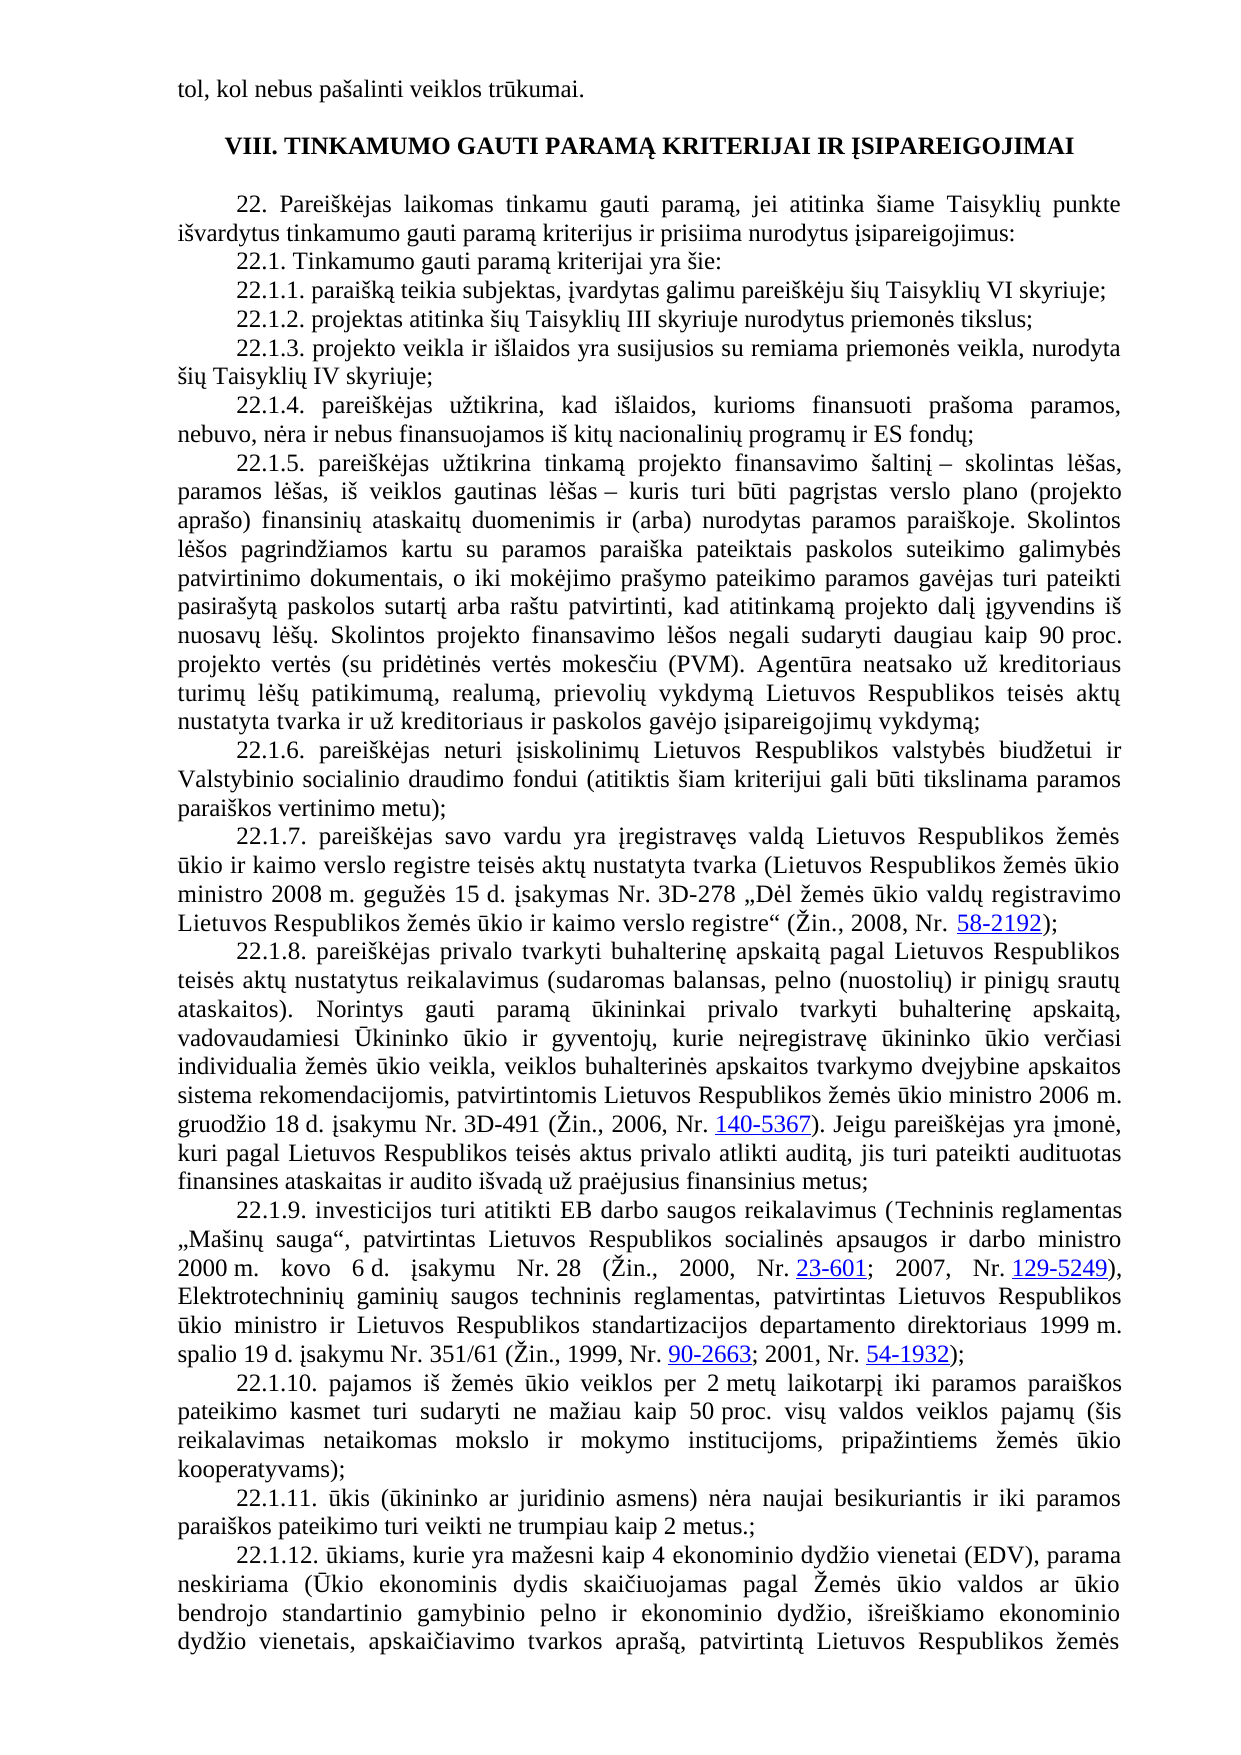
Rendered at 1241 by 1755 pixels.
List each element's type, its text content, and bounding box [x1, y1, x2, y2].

text 22.1.3. projekto veikla ir išlaidos yra susijusios su remiama priemonės veikla, nurodyta šių Taisyklių IV skyriuje; [177, 333, 1122, 390]
text 22.1.8. pareiškėjas privalo tvarkyti buhalterinę apskaitą pagal Lietuvos Respublikos teisės aktų nustatytus reikalavimus (sudaromas balansas, pelno (nuostolių) ir pinigų srautų ataskaitos). Norintys gauti paramą ūkininkai privalo tvarkyti buhalterinę apskaitą, vadovaudamiesi Ūkininko ūkio ir gyventojų, kurie neįregistravę ūkininko ūkio verčiasi individualia žemės ūkio veikla, veiklos buhalterinės apskaitos tvarkymo dvejybine apskaitos sistema rekomendacijomis, patvirtintomis Lietuvos Respublikos žemės ūkio ministro 2006 m. gruodžio 18 d. įsakymu Nr. 3D-491 (Žin., 2006, Nr. 140-5367). Jeigu pareiškėjas yra įmonė, kuri pagal Lietuvos Respublikos teisės aktus privalo atlikti auditą, jis turi pateikti audituotas finansines ataskaitas ir audito išvadą už praėjusius finansinius metus; [177, 936, 1122, 1195]
text 22.1.5. pareiškėjas užtikrina tinkamą projekto finansavimo šaltinį – skolintas lėšas, paramos lėšas, iš veiklos gautinas lėšas – kuris turi būti pagrįstas verslo plano (projekto aprašo) finansinių ataskaitų duomenimis ir (arba) nurodytas paramos paraiškoje. Skolintos lėšos pagrindžiamos kartu su paramos paraiška pateiktais paskolos suteikimo galimybės patvirtinimo dokumentais, o iki mokėjimo prašymo pateikimo paramos gavėjas turi pateikti pasirašytą paskolos sutartį arba raštu patvirtinti, kad atitinkamą projekto dalį įgyvendins iš nuosavų lėšų. Skolintos projekto finansavimo lėšos negali sudaryti daugiau kaip 90 proc. projekto vertės (su pridėtinės vertės mokesčiu (PVM). Agentūra neatsako už kreditoriaus turimų lėšų patikimumą, realumą, prievolių vykdymą Lietuvos Respublikos teisės aktų nustatyta tvarka ir už kreditoriaus ir paskolos gavėjo įsipareigojimų vykdymą; [177, 448, 1122, 735]
text 22.1.6. pareiškėjas neturi įsiskolinimų Lietuvos Respublikos valstybės biudžetui ir Valstybinio socialinio draudimo fondui (atitiktis šiam kriterijui gali būti tikslinama paramos paraiškos vertinimo metu); [177, 735, 1122, 821]
text 22.1.12. ūkiams, kurie yra mažesni kaip 4 ekonominio dydžio vienetai (EDV), parama neskiriama (Ūkio ekonominis dydis skaičiuojamas pagal Žemės ūkio valdos ar ūkio bendrojo standartinio gamybinio pelno ir ekonominio dydžio, išreiškiamo ekonominio dydžio vienetais, apskaičiavimo tvarkos aprašą, patvirtintą Lietuvos Respublikos žemės [177, 1540, 1122, 1655]
text 22.1.9. investicijos turi atitikti EB darbo saugos reikalavimus (Techninis reglamentas „Mašinų sauga“, patvirtintas Lietuvos Respublikos socialinės apsaugos ir darbo ministro 2000 m. kovo 6 d. įsakymu Nr. 28 (Žin., 2000, Nr. 23-601; 2007, Nr. 129-5249), Elektrotechninių gaminių saugos techninis reglamentas, patvirtintas Lietuvos Respublikos ūkio ministro ir Lietuvos Respublikos standartizacijos departamento direktoriaus 1999 m. spalio 19 d. įsakymu Nr. 351/61 (Žin., 1999, Nr. 90-2663; 2001, Nr. 54-1932); [177, 1195, 1122, 1368]
text 22.1.2. projektas atitinka šių Taisyklių III skyriuje nurodytus priemonės tikslus; [177, 304, 1122, 333]
text 22.1. Tinkamumo gauti paramą kriterijai yra šie: [177, 246, 1122, 275]
text 22.1.1. paraišką teikia subjektas, įvardytas galimu pareiškėju šių Taisyklių VI skyriuje; [177, 275, 1122, 304]
text VIII. TINKAMUMO gauti paramĄ KRITERIJAI IR ĮSIPAREIGOJIMAI [177, 131, 1122, 160]
text 22.1.7. pareiškėjas savo vardu yra įregistravęs valdą Lietuvos Respublikos žemės ūkio ir kaimo verslo registre teisės aktų nustatyta tvarka (Lietuvos Respublikos žemės ūkio ministro 2008 m. gegužės 15 d. įsakymas Nr. 3D-278 „Dėl žemės ūkio valdų registravimo Lietuvos Respublikos žemės ūkio ir kaimo verslo registre“ (Žin., 2008, Nr. 58-2192); [177, 821, 1122, 936]
text tol, kol nebus pašalinti veiklos trūkumai. [177, 74, 1122, 103]
text 22. Pareiškėjas laikomas tinkamu gauti paramą, jei atitinka šiame Taisyklių punkte išvardytus tinkamumo gauti paramą kriterijus ir prisiima nurodytus įsipareigojimus: [177, 189, 1122, 246]
text 22.1.10. pajamos iš žemės ūkio veiklos per 2 metų laikotarpį iki paramos paraiškos pateikimo kasmet turi sudaryti ne mažiau kaip 50 proc. visų valdos veiklos pajamų (šis reikalavimas netaikomas mokslo ir mokymo institucijoms, pripažintiems žemės ūkio kooperatyvams); [177, 1368, 1122, 1483]
text 22.1.11. ūkis (ūkininko ar juridinio asmens) nėra naujai besikuriantis ir iki paramos paraiškos pateikimo turi veikti ne trumpiau kaip 2 metus.; [177, 1483, 1122, 1540]
text 22.1.4. pareiškėjas užtikrina, kad išlaidos, kurioms finansuoti prašoma paramos, nebuvo, nėra ir nebus finansuojamos iš kitų nacionalinių programų ir ES fondų; [177, 390, 1122, 448]
